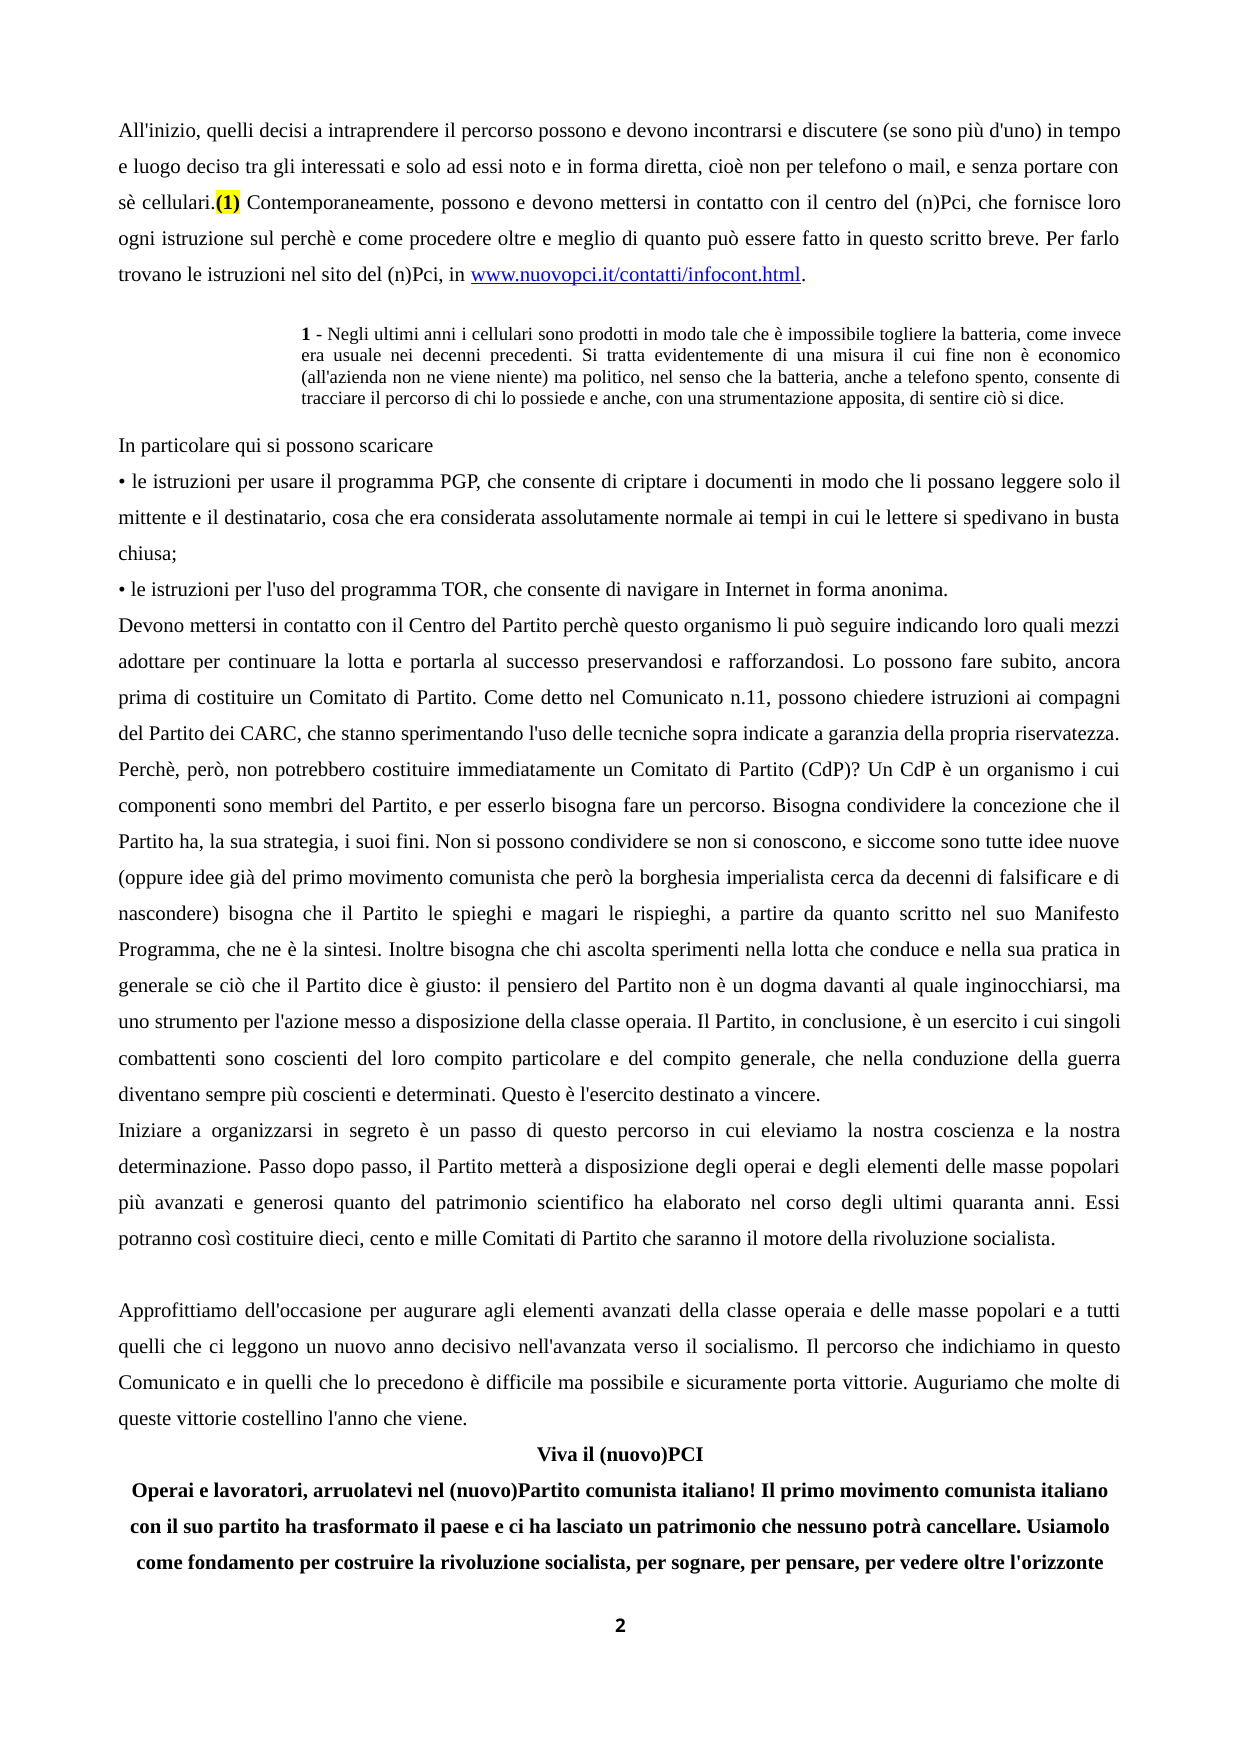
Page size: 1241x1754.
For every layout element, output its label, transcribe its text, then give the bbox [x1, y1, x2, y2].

text 1 - Negli ultimi anni i cellulari sono prodotti in modo tale che è impossibile togliere la batteria, come invece era usuale nei decenni precedenti. Si tratta evidentemente di una misura il cui fine non è economico (all'azienda non ne viene niente) ma politico, nel senso che la batteria, anche a telefono spento, consente di tracciare il percorso di chi lo possiede e anche, con una strumentazione apposita, di sentire ciò si dice. [301, 322, 1122, 409]
text Approfittiamo dell'occasione per augurare agli elementi avanzati della classe operaia e delle masse popolari e a tutti quelli che ci leggono un nuovo anno decisivo nell'avanzata verso il socialismo. Il percorso che indichiamo in questo Comunicato e in quelli che lo precedono è difficile ma possibile e sicuramente porta vittorie. Auguriamo che molte di queste vittorie costellino l'anno che viene. [118, 1298, 1122, 1430]
text Viva il (nuovo)PCI [118, 1442, 1122, 1466]
text Operai e lavoratori, arruolatevi nel (nuovo)Partito comunista italiano! Il primo movimento comunista italiano con il suo partito ha trasformato il paese e ci ha lasciato un patrimonio che nessuno potrà cancellare. Usiamolo [118, 1478, 1122, 1538]
text • le istruzioni per l'uso del programma TOR, che consente di navigare in Internet in forma anonima. [118, 577, 1122, 601]
text Devono mettersi in contatto con il Centro del Partito perchè questo organismo li può seguire indicando loro quali mezzi adottare per continuare la lotta e portarla al successo preservandosi e rafforzandosi. Lo possono fare subito, ancora prima di costituire un Comitato di Partito. Come detto nel Comunicato n.11, possono chiedere istruzioni ai compagni del Partito dei CARC, che stanno sperimentando l'uso delle tecniche sopra indicate a garanzia della propria riservatezza. [118, 613, 1122, 745]
text Perchè, però, non potrebbero costituire immediatamente un Comitato di Partito (CdP)? Un CdP è un organismo i cui componenti sono membri del Partito, e per esserlo bisogna fare un percorso. Bisogna condividere la concezione che il Partito ha, la sua strategia, i suoi fini. Non si possono condividere se non si conoscono, e siccome sono tutte idee nuove (oppure idee già del primo movimento comunista che però la borghesia imperialista cerca da decenni di falsificare e di nascondere) bisogna che il Partito le spieghi e magari le rispieghi, a partire da quanto scritto nel suo Manifesto Programma, che ne è la sintesi. Inoltre bisogna che chi ascolta sperimenti nella lotta che conduce e nella sua pratica in generale se ciò che il Partito dice è giusto: il pensiero del Partito non è un dogma davanti al quale inginocchiarsi, ma uno strumento per l'azione messo a disposizione della classe operaia. Il Partito, in conclusione, è un esercito i cui singoli combattenti sono coscienti del loro compito particolare e del compito generale, che nella conduzione della guerra diventano sempre più coscienti e determinati. Questo è l'esercito destinato a vincere. [118, 757, 1122, 1106]
text Iniziare a organizzarsi in segreto è un passo di questo percorso in cui eleviamo la nostra coscienza e la nostra determinazione. Passo dopo passo, il Partito metterà a disposizione degli operai e degli elementi delle masse popolari più avanzati e generosi quanto del patrimonio scientifico ha elaborato nel corso degli ultimi quaranta anni. Essi potranno così costituire dieci, cento e mille Comitati di Partito che saranno il motore della rivoluzione socialista. [118, 1117, 1122, 1250]
text • le istruzioni per usare il programma PGP, che consente di criptare i documenti in modo che li possano leggere solo il mittente e il destinatario, cosa che era considerata assolutamente normale ai tempi in cui le lettere si spedivano in busta chiusa; [118, 469, 1122, 565]
text In particolare qui si possono scaricare [118, 433, 1122, 457]
text All'inizio, quelli decisi a intraprendere il percorso possono e devono incontrarsi e discutere (se sono più d'uno) in tempo e luogo deciso tra gli interessati e solo ad essi noto e in forma diretta, cioè non per telefono o mail, e senza portare con sè cellulari.(1) Contemporaneamente, possono e devono mettersi in contatto con il centro del (n)Pci, che fornisce loro ogni istruzione sul perchè e come procedere oltre e meglio di quanto può essere fatto in questo scritto breve. Per farlo trovano le istruzioni nel sito del (n)Pci, in www.nuovopci.it/contatti/infocont.html. [118, 118, 1122, 286]
text come fondamento per costruire la rivoluzione socialista, per sognare, per pensare, per vedere oltre l'orizzonte [118, 1550, 1122, 1574]
